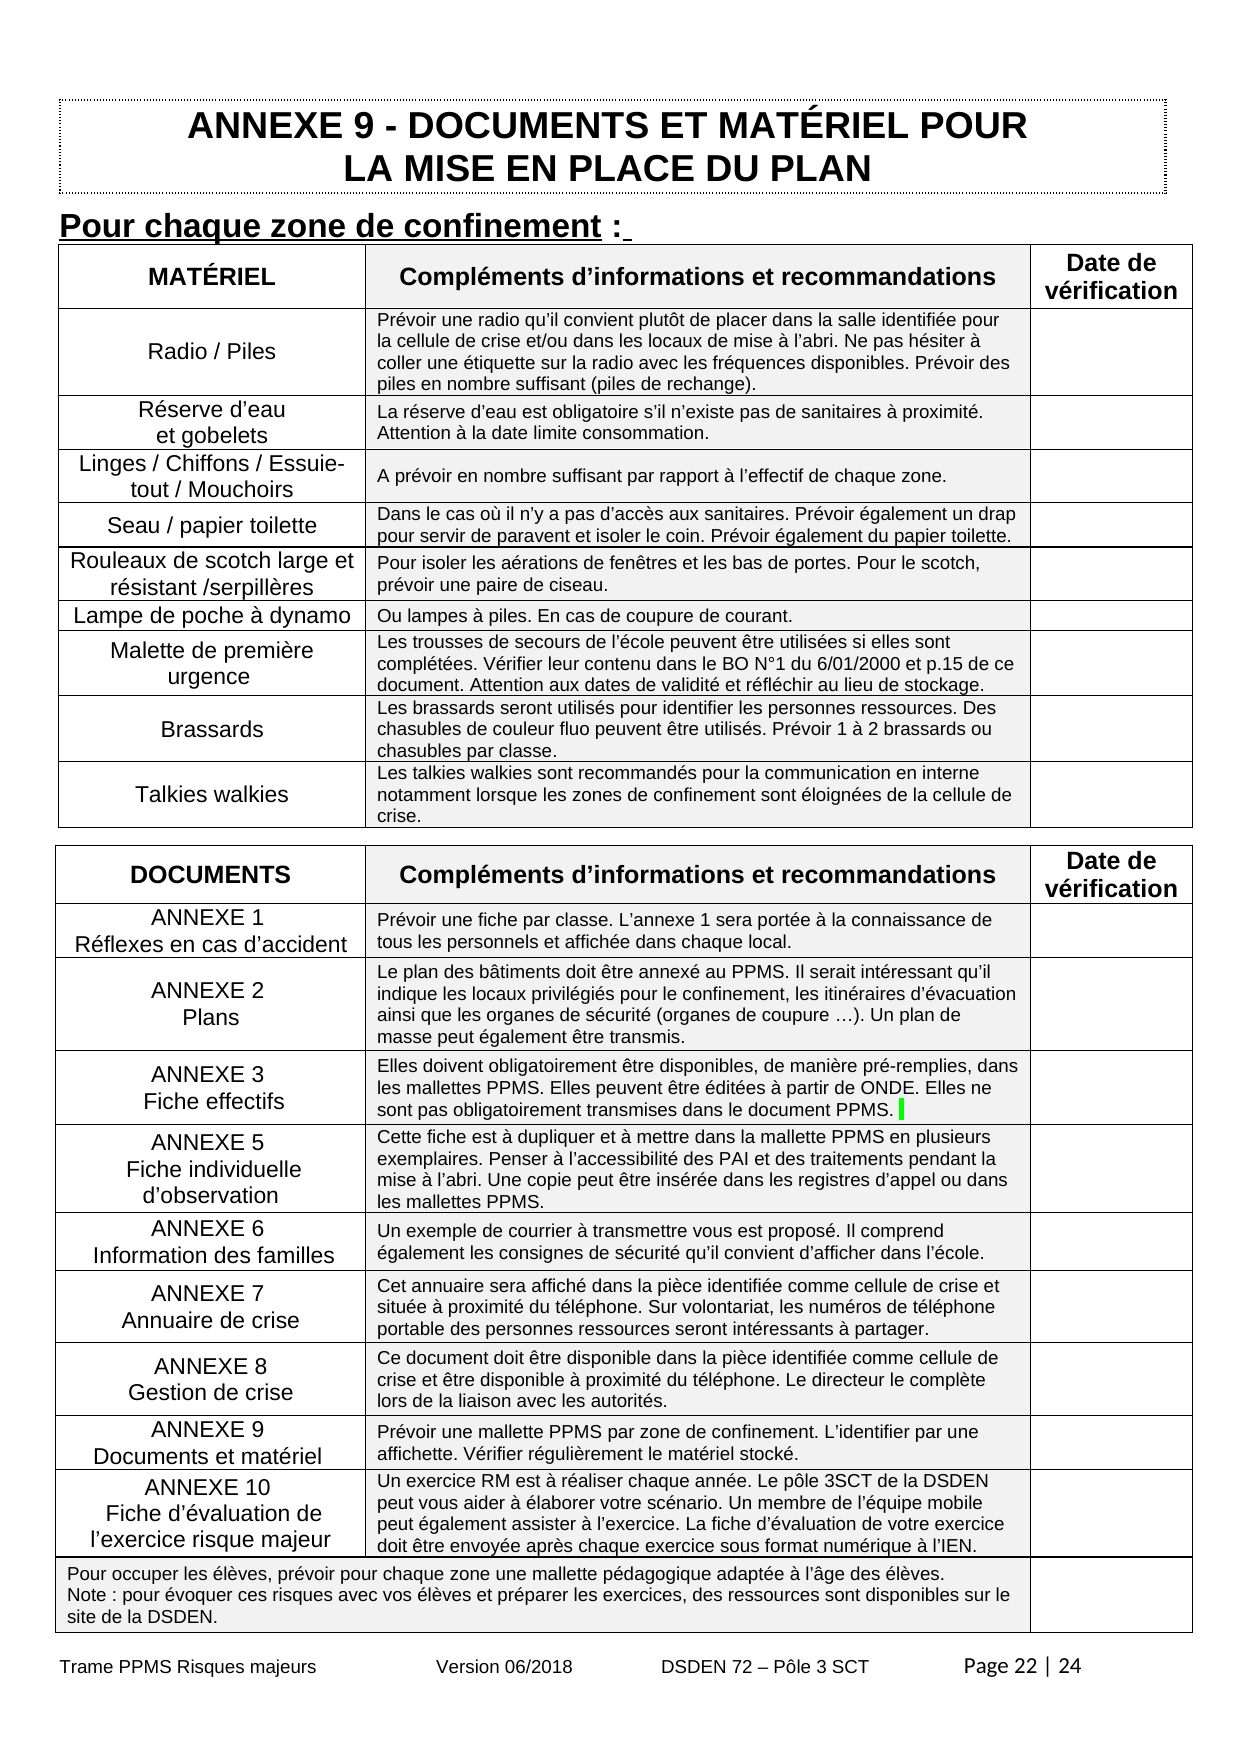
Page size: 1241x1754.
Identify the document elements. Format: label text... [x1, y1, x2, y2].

table_header Compléments d’informations et recommandations [366, 245, 1030, 307]
table_header Compléments d’informations et recommandations [366, 846, 1030, 903]
table_cell [1031, 396, 1192, 448]
table_header DOCUMENTS [56, 846, 365, 903]
table_cell [1031, 1416, 1192, 1469]
table_header Date de vérification [1031, 846, 1192, 903]
table_cell ANNEXE 3 Fiche effectifs [56, 1051, 365, 1124]
table_header MATÉRIEL [59, 245, 365, 307]
table_cell Réserve d’eau et gobelets [59, 396, 365, 448]
table_cell A prévoir en nombre suffisant par rapport à l’effectif de chaque zone. [366, 450, 1030, 502]
table_cell Malette de première urgence [59, 631, 365, 695]
table_cell La réserve d’eau est obligatoire s’il n’existe pas de sanitaires à proximité. Attention à la date limite consommation. [366, 396, 1030, 448]
table_cell [1031, 1125, 1192, 1212]
table_cell Le plan des bâtiments doit être annexé au PPMS. Il serait intéressant qu’il indique les locaux privilégiés pour le confinement, les itinéraires d’évacuation ainsi que les organes de sécurité (organes de coupure …). Un plan de masse peut également être transmis. [366, 958, 1030, 1050]
table_cell ANNEXE 6 Information des familles [56, 1213, 365, 1270]
table_cell [1031, 1343, 1192, 1415]
table_cell Ce document doit être disponible dans la pièce identifiée comme cellule de crise et être disponible à proximité du téléphone. Le directeur le complète lors de la liaison avec les autorités. [366, 1343, 1030, 1415]
table_cell [1031, 762, 1192, 827]
table_cell [1031, 309, 1192, 395]
table_cell Seau / papier toilette [59, 503, 365, 546]
text LA MISE EN PLACE DU PLAN [59, 142, 1167, 194]
table_cell Prévoir une mallette PPMS par zone de confinement. L’identifier par une affichette. Vérifier régulièrement le matériel stocké. [366, 1416, 1030, 1469]
table_cell Brassards [59, 696, 365, 761]
table_cell ANNEXE 2 Plans [56, 958, 365, 1050]
table_cell Cet annuaire sera affiché dans la pièce identifiée comme cellule de crise et située à proximité du téléphone. Sur volontariat, les numéros de téléphone portable des personnes ressources seront intéressants à partager. [366, 1271, 1030, 1342]
table_cell ANNEXE 10 Fiche d’évaluation de l’exercice risque majeur [56, 1470, 365, 1556]
table_cell Les brassards seront utilisés pour identifier les personnes ressources. Des chasubles de couleur fluo peuvent être utilisés. Prévoir 1 à 2 brassards ou chasubles par classe. [366, 696, 1030, 761]
table_cell Talkies walkies [59, 762, 365, 827]
table_cell [1031, 1470, 1192, 1556]
table_cell Les trousses de secours de l’école peuvent être utilisées si elles sont complétées. Vérifier leur contenu dans le BO N°1 du 6/01/2000 et p.15 de ce document. Attention aux dates de validité et réfléchir au lieu de stockage. [366, 631, 1030, 695]
table_cell [1031, 958, 1192, 1050]
table_cell [1031, 1213, 1192, 1270]
table_cell Prévoir une fiche par classe. L’annexe 1 sera portée à la connaissance de tous les personnels et affichée dans chaque local. [366, 904, 1030, 957]
table_cell Prévoir une radio qu’il convient plutôt de placer dans la salle identifiée pour la cellule de crise et/ou dans les locaux de mise à l’abri. Ne pas hésiter à coller une étiquette sur la radio avec les fréquences disponibles. Prévoir des piles en nombre suffisant (piles de rechange). [366, 309, 1030, 395]
table_cell Lampe de poche à dynamo [59, 601, 365, 630]
table_cell [1031, 696, 1192, 761]
table_cell Les talkies walkies sont recommandés pour la communication en interne notamment lorsque les zones de confinement sont éloignées de la cellule de crise. [366, 762, 1030, 827]
table_cell ANNEXE 5 Fiche individuelle d’observation [56, 1125, 365, 1212]
table_cell ANNEXE 9 Documents et matériel [56, 1416, 365, 1469]
table_cell Radio / Piles [59, 309, 365, 395]
table_cell [1031, 450, 1192, 502]
table_cell [1031, 503, 1192, 546]
table_cell [1031, 601, 1192, 630]
text ANNEXE 9 - DOCUMENTS ET MATÉRIEL POUR [59, 99, 1167, 142]
table_cell [1031, 1051, 1192, 1124]
table_cell Cette fiche est à dupliquer et à mettre dans la mallette PPMS en plusieurs exemplaires. Penser à l’accessibilité des PAI et des traitements pendant la mise à l’abri. Une copie peut être insérée dans les registres d’appel ou dans les mallettes PPMS. [366, 1125, 1030, 1212]
table_cell Pour isoler les aérations de fenêtres et les bas de portes. Pour le scotch, prévoir une paire de ciseau. [366, 548, 1030, 600]
table_cell [1031, 548, 1192, 600]
table_cell Dans le cas où il n’y a pas d’accès aux sanitaires. Prévoir également un drap pour servir de paravent et isoler le coin. Prévoir également du papier toilette. [366, 503, 1030, 546]
table_cell Un exercice RM est à réaliser chaque année. Le pôle 3SCT de la DSDEN peut vous aider à élaborer votre scénario. Un membre de l’équipe mobile peut également assister à l’exercice. La fiche d’évaluation de votre exercice doit être envoyée après chaque exercice sous format numérique à l’IEN. [366, 1470, 1030, 1556]
table_cell Pour occuper les élèves, prévoir pour chaque zone une mallette pédagogique adaptée à l’âge des élèves. Note : pour évoquer ces risques avec vos élèves et préparer les exercices, des ressources sont disponibles sur le site de la DSDEN. [56, 1558, 1030, 1632]
table_cell [1031, 904, 1192, 957]
table_cell ANNEXE 7 Annuaire de crise [56, 1271, 365, 1342]
table_cell Rouleaux de scotch large et résistant /serpillères [59, 548, 365, 600]
table_cell Linges / Chiffons / Essuie-tout / Mouchoirs [59, 450, 365, 502]
table_header Date de vérification [1031, 245, 1192, 307]
table_cell Un exemple de courrier à transmettre vous est proposé. Il comprend également les consignes de sécurité qu’il convient d’afficher dans l’école. [366, 1213, 1030, 1270]
table_cell Elles doivent obligatoirement être disponibles, de manière pré-remplies, dans les mallettes PPMS. Elles peuvent être éditées à partir de ONDE. Elles ne sont pas obligatoirement transmises dans le document PPMS. [366, 1051, 1030, 1124]
table_cell [1031, 1271, 1192, 1342]
text Pour chaque zone de confinement : [59, 206, 1107, 244]
table_cell [1031, 631, 1192, 695]
table_cell Ou lampes à piles. En cas de coupure de courant. [366, 601, 1030, 630]
table_cell [1031, 1558, 1192, 1632]
table_cell ANNEXE 1 Réflexes en cas d’accident [56, 904, 365, 957]
table_cell ANNEXE 8 Gestion de crise [56, 1343, 365, 1415]
